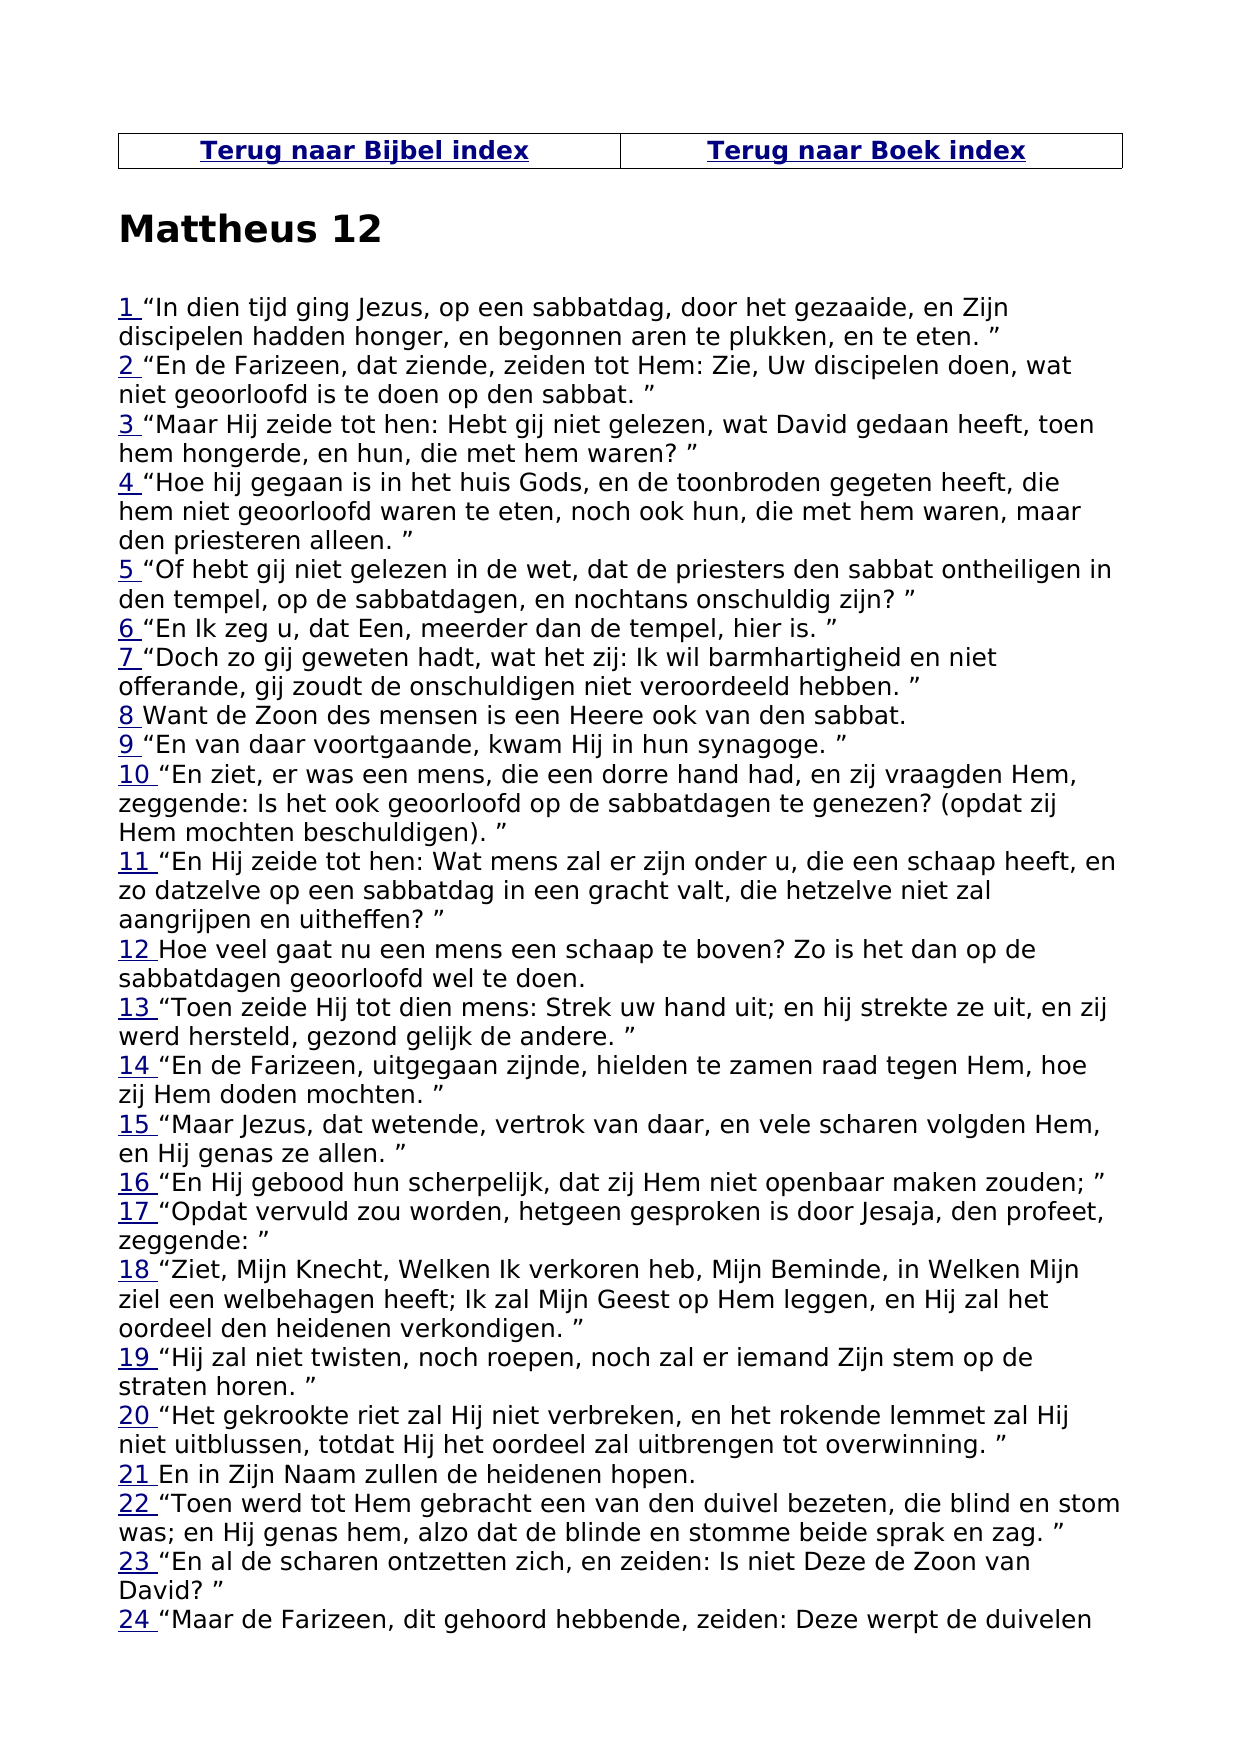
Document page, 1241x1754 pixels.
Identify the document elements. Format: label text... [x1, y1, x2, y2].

table_header Terug naar Boek index [621, 134, 1122, 168]
table_header Terug naar Bijbel index [119, 134, 620, 168]
text 1 “In dien tijd ging Jezus, op een sabbatdag, door het gezaaide, en Zijn discipelen hadden honger, en begonnen aren te plukken, en te eten. ” 2 “En de Farizeen, dat ziende, zeiden tot Hem: Zie, Uw discipelen doen, wat niet geoorloofd is te doen op den sabbat. ” 3 “Maar Hij zeide tot hen: Hebt gij niet gelezen, wat David gedaan heeft, toen hem hongerde, en hun, die met hem waren? ” 4 “Hoe hij gegaan is in het huis Gods, en de toonbroden gegeten heeft, die hem niet geoorloofd waren te eten, noch ook hun, die met hem waren, maar den priesteren alleen. ” 5 “Of hebt gij niet gelezen in de wet, dat de priesters den sabbat ontheiligen in den tempel, op de sabbatdagen, en nochtans onschuldig zijn? ” 6 “En Ik zeg u, dat Een, meerder dan de tempel, hier is. ” 7 “Doch zo gij geweten hadt, wat het zij: Ik wil barmhartigheid en niet offerande, gij zoudt de onschuldigen niet veroordeeld hebben. ” 8 Want de Zoon des mensen is een Heere ook van den sabbat. 9 “En van daar voortgaande, kwam Hij in hun synagoge. ” 10 “En ziet, er was een mens, die een dorre hand had, en zij vraagden Hem, zeggende: Is het ook geoorloofd op de sabbatdagen te genezen? (opdat zij Hem mochten beschuldigen). ” 11 “En Hij zeide tot hen: Wat mens zal er zijn onder u, die een schaap heeft, en zo datzelve op een sabbatdag in een gracht valt, die hetzelve niet zal aangrijpen en uitheffen? ” 12 Hoe veel gaat nu een mens een schaap te boven? Zo is het dan op de sabbatdagen geoorloofd wel te doen. 13 “Toen zeide Hij tot dien mens: Strek uw hand uit; en hij strekte ze uit, en zij werd hersteld, gezond gelijk de andere. ” 14 “En de Farizeen, uitgegaan zijnde, hielden te zamen raad tegen Hem, hoe zij Hem doden mochten. ” 15 “Maar Jezus, dat wetende, vertrok van daar, en vele scharen volgden Hem, en Hij genas ze allen. ” 16 “En Hij gebood hun scherpelijk, dat zij Hem niet openbaar maken zouden; ” 17 “Opdat vervuld zou worden, hetgeen gesproken is door Jesaja, den profeet, zeggende: ” 18 “Ziet, Mijn Knecht, Welken Ik verkoren heb, Mijn Beminde, in Welken Mijn ziel een welbehagen heeft; Ik zal Mijn Geest op Hem leggen, en Hij zal het oordeel den heidenen verkondigen. ” 19 “Hij zal niet twisten, noch roepen, noch zal er iemand Zijn stem op de straten horen. ” 20 “Het gekrookte riet zal Hij niet verbreken, en het rokende lemmet zal Hij niet uitblussen, totdat Hij het oordeel zal uitbrengen tot overwinning. ” 21 En in Zijn Naam zullen de heidenen hopen. 22 “Toen werd tot Hem gebracht een van den duivel bezeten, die blind en stom was; en Hij genas hem, alzo dat de blinde en stomme beide sprak en zag. ” 23 “En al de scharen ontzetten zich, en zeiden: Is niet Deze de Zoon van David? ” 24 “Maar de Farizeen, dit gehoord hebbende, zeiden: Deze werpt de duivelen [118, 264, 1122, 1635]
subtitle Mattheus 12 [118, 208, 1122, 252]
